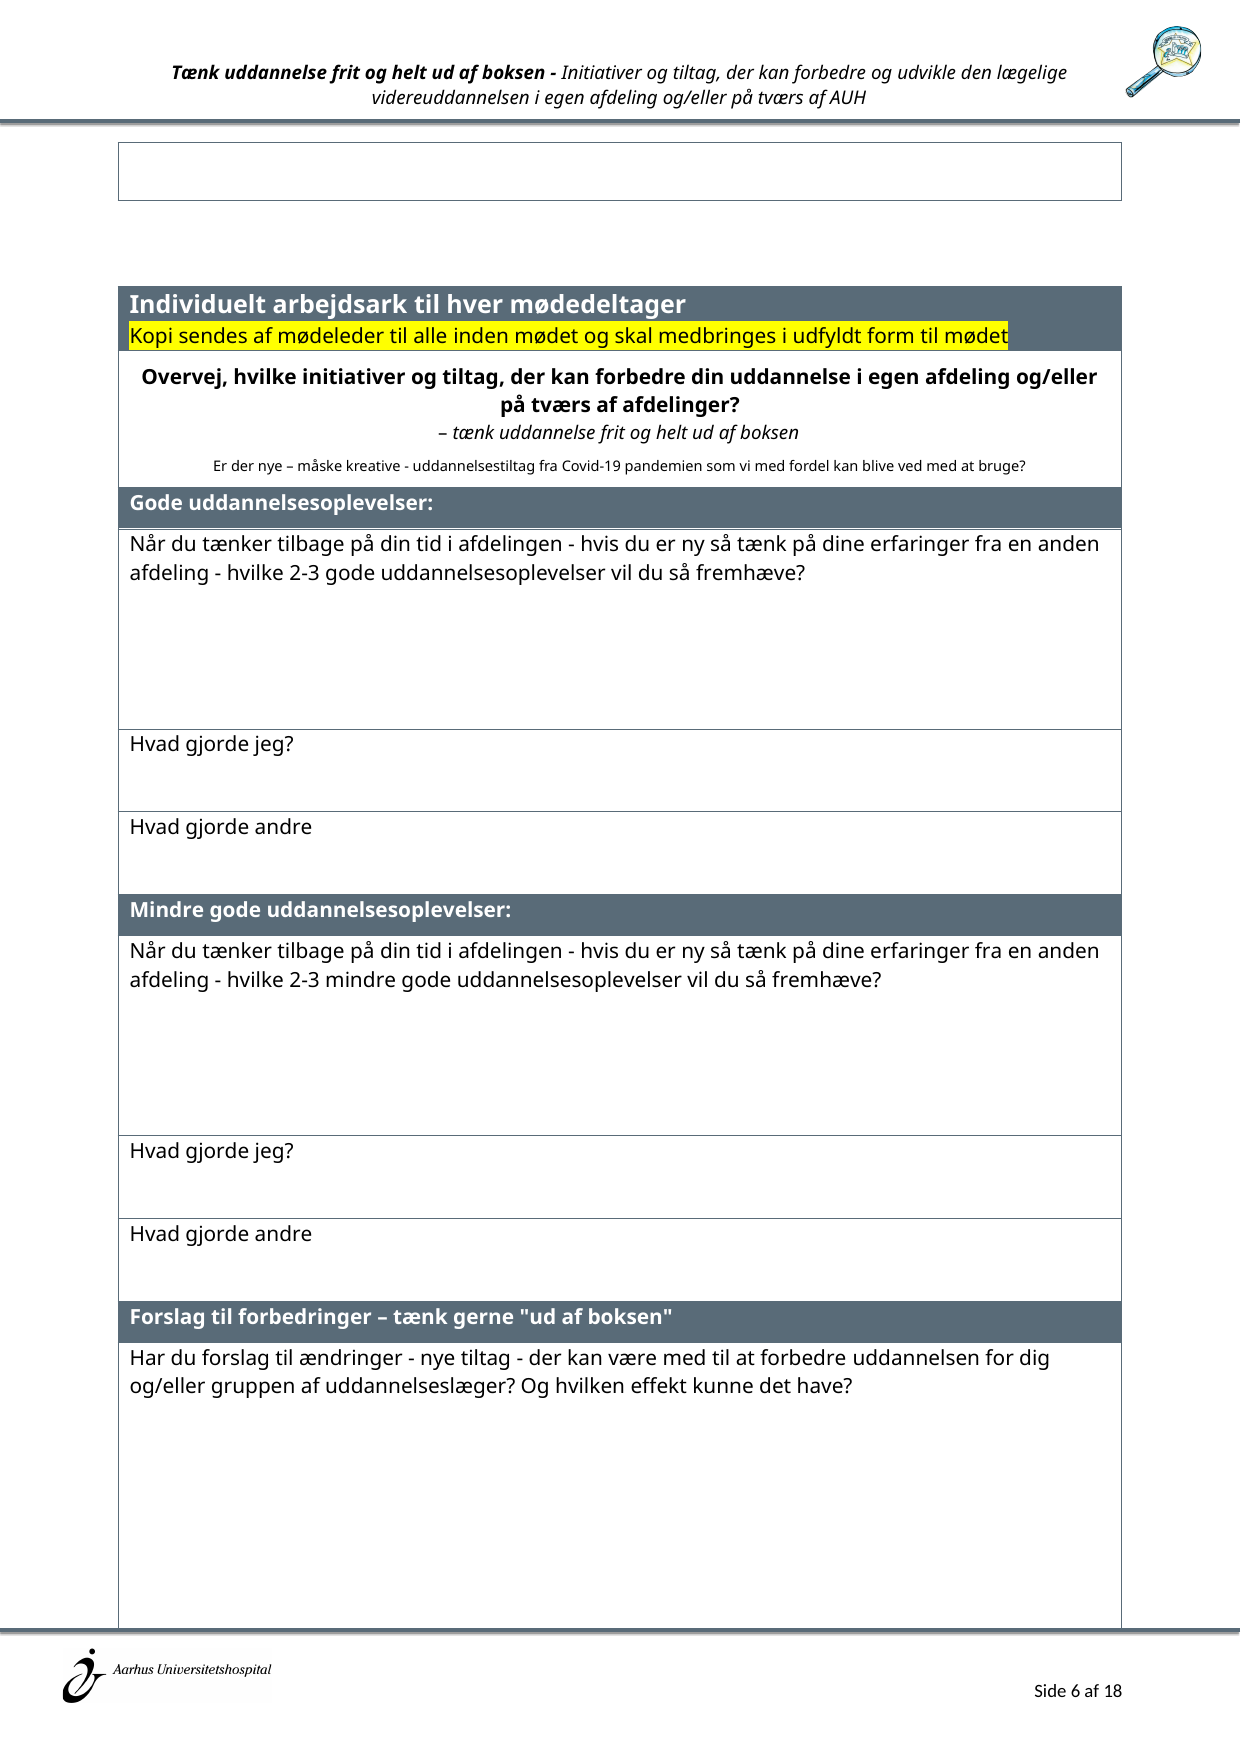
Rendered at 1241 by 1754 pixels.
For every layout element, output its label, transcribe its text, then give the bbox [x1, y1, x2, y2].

table_cell Hvad gjorde andre [119, 812, 1121, 894]
picture [62, 1648, 272, 1703]
table_cell Forslag til forbedringer – tænk gerne "ud af boksen" [119, 1302, 1121, 1342]
table_cell Mindre gode uddannelsesoplevelser: [119, 895, 1121, 935]
table_cell Gode uddannelsesoplevelser: [119, 488, 1121, 528]
table_cell Når du tænker tilbage på din tid i afdelingen - hvis du er ny så tænk på dine erfaringer fra en anden afdeling - hvilke 2-3 mindre gode uddannelsesoplevelser vil du så fremhæve? [119, 936, 1121, 1135]
table_cell Når du tænker tilbage på din tid i afdelingen - hvis du er ny så tænk på dine erfaringer fra en anden afdeling - hvilke 2-3 gode uddannelsesoplevelser vil du så fremhæve? [119, 530, 1121, 728]
table_cell Overvej, hvilke initiativer og tiltag, der kan forbedre din uddannelse i egen afdeling og/eller på tværs af afdelinger? – tænk uddannelse frit og helt ud af boksen Er der nye – måske kreative - uddannelsestiltag fra Covid-19 pandemien som vi med fordel kan blive ved med at bruge? [119, 351, 1121, 487]
table_header Individuelt arbejdsark til hver mødedeltager Kopi sendes af mødeleder til alle inden mødet og skal medbringes i udfyldt form til mødet [119, 287, 1121, 350]
table_cell Hvad gjorde jeg? [119, 730, 1121, 811]
table_cell Hvad gjorde jeg? [119, 1136, 1121, 1218]
picture [1125, 25, 1202, 99]
table_cell [119, 143, 1121, 200]
table_cell Har du forslag til ændringer - nye tiltag - der kan være med til at forbedre uddannelsen for dig og/eller gruppen af uddannelseslæger? Og hvilken effekt kunne det have? [119, 1343, 1121, 1628]
table_cell Hvad gjorde andre [119, 1219, 1121, 1301]
